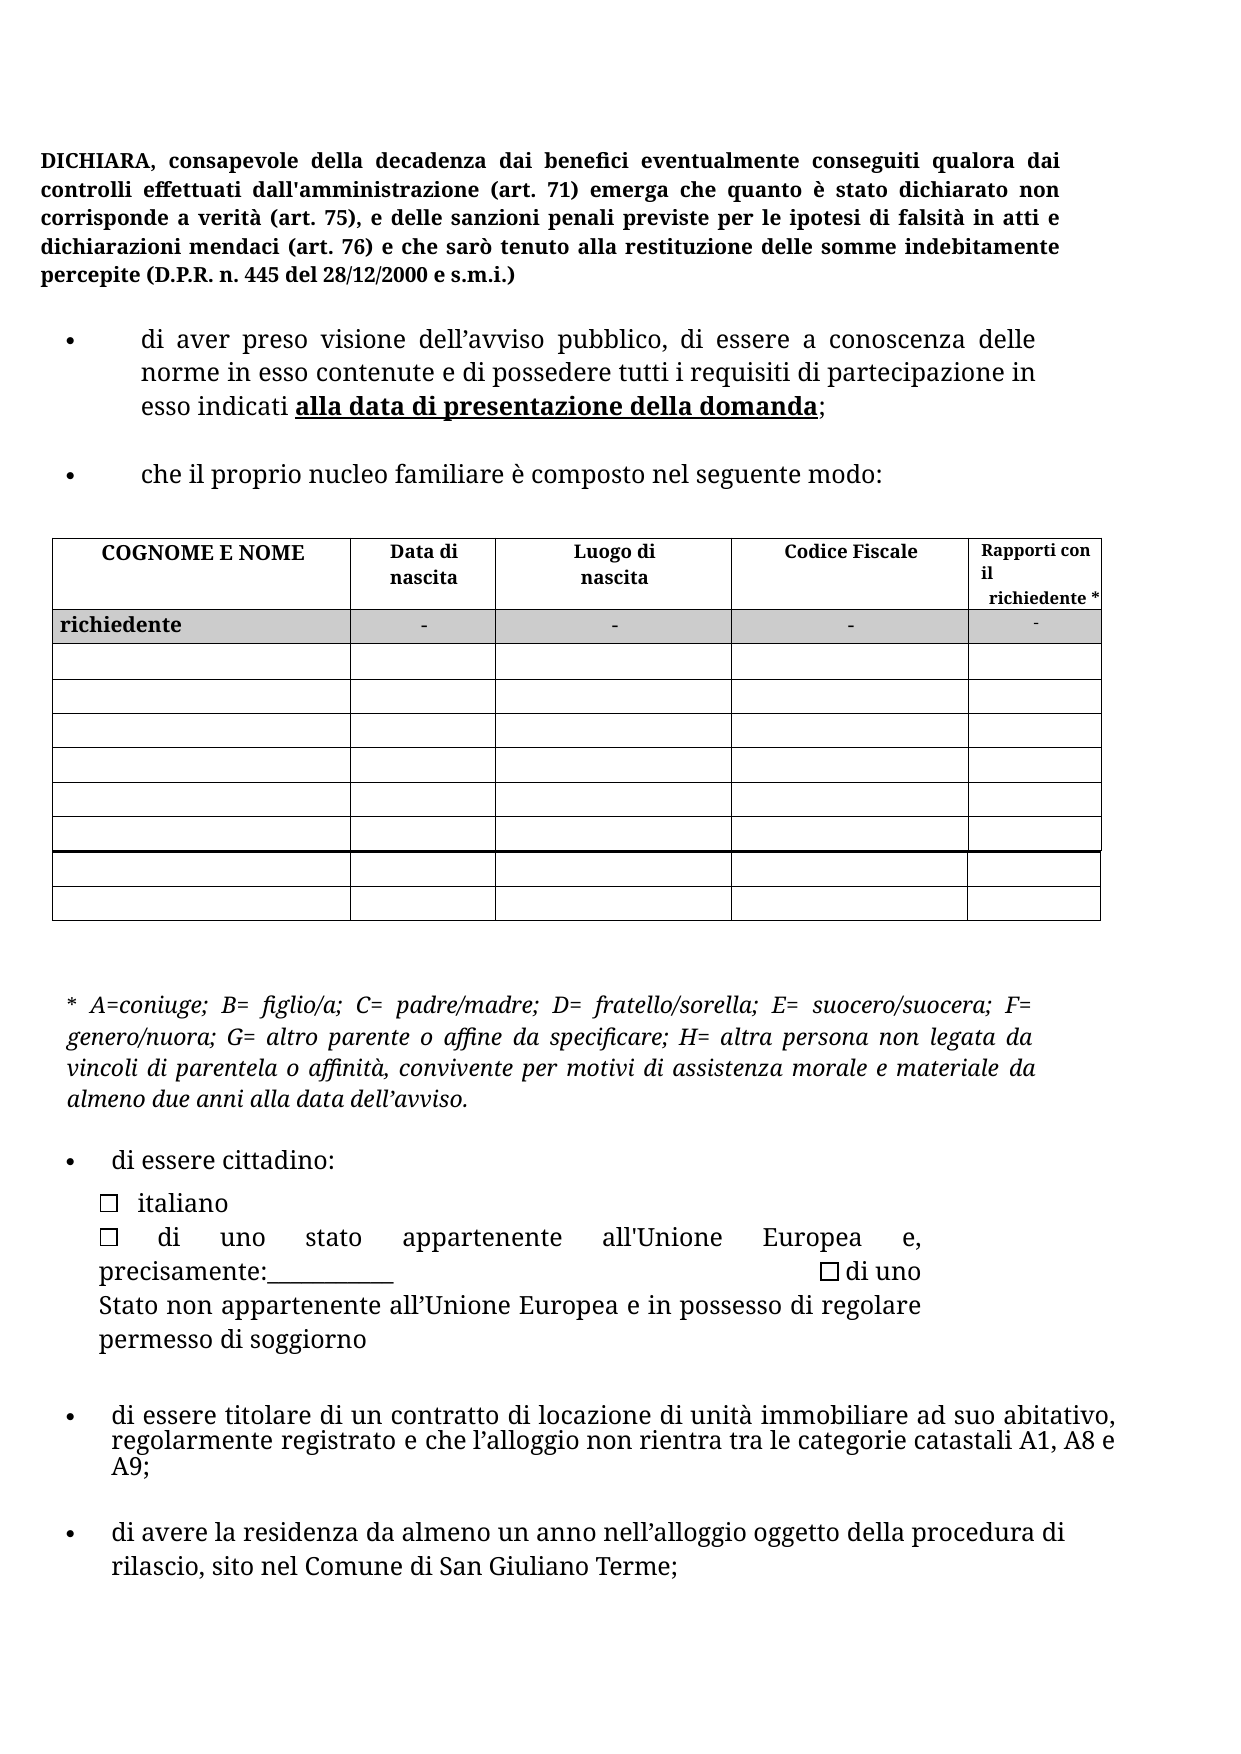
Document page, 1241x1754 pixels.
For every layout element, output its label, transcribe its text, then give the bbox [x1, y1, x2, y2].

table_cell [351, 680, 495, 713]
table_cell [969, 680, 1101, 713]
table_header [732, 853, 967, 886]
list di essere titolare di un contratto di locazione di unità immobiliare ad suo abitativo, regolarmente registrato e che l’alloggio non rientra tra le categorie catastali A1, A8 e A9; [67, 1404, 1122, 1480]
table_cell [969, 748, 1101, 782]
table_cell [53, 817, 350, 850]
table_cell [732, 887, 967, 920]
table_cell - [732, 610, 968, 643]
table_cell [968, 887, 1100, 920]
table_cell [53, 887, 350, 920]
table_header Rapporti con il richiedente * [969, 539, 1101, 609]
text italiano [99, 1186, 1122, 1220]
subtitle DICHIARA, consapevole della decadenza dai benefici eventualmente conseguiti qualora dai controlli effettuati dall'amministrazione (art. 71) emerga che quanto è stato dichiarato non corrisponde a verità (art. 75), e delle sanzioni penali previste per le ipotesi di falsità in atti e dichiarazioni mendaci (art. 76) e che sarò tenuto alla restituzione delle somme indebitamente percepite (D.P.R. n. 445 del 28/12/2000 e s.m.i.) [40, 147, 1062, 289]
list di essere cittadino: [67, 1142, 1122, 1176]
table_cell [969, 644, 1101, 679]
table_cell [53, 644, 350, 679]
list che il proprio nucleo familiare è composto nel seguente modo: [67, 457, 1122, 491]
table_header Codice Fiscale [732, 539, 968, 609]
table_cell [732, 644, 968, 679]
table_cell [351, 887, 495, 920]
table_header [968, 853, 1100, 886]
table_cell - [969, 610, 1101, 643]
table_cell [351, 817, 495, 850]
table_cell [351, 783, 495, 816]
table_header COGNOME E NOME [53, 539, 350, 609]
table_cell [496, 680, 731, 713]
table_cell [732, 680, 968, 713]
table_cell [732, 748, 968, 782]
table_cell [496, 817, 731, 850]
table_header [351, 853, 495, 886]
table_header Data di nascita [351, 539, 495, 609]
text di uno stato appartenente all'Unione Europea e, precisamente:___________ di uno Stato non appartenente all’Unione Europea e in possesso di regolare permesso di soggiorno [99, 1220, 922, 1356]
table_cell [969, 783, 1101, 816]
table_cell [53, 748, 350, 782]
table_cell [496, 748, 731, 782]
table_cell richiedente [53, 610, 350, 643]
table_cell [351, 748, 495, 782]
table_cell [53, 714, 350, 747]
table_cell - [496, 610, 731, 643]
table_cell [496, 714, 731, 747]
table_cell - [351, 610, 495, 643]
table_cell [496, 644, 731, 679]
table_cell [53, 680, 350, 713]
table_cell [732, 714, 968, 747]
table_cell [732, 783, 968, 816]
table_cell [496, 887, 731, 920]
text * A=coniuge; B= figlio/a; C= padre/madre; D= fratello/sorella; E= suocero/suocera; F= genero/nuora; G= altro parente o affine da specificare; H= altra persona non legata da vincoli di parentela o affinità, convivente per motivi di assistenza morale e materiale da almeno due anni alla data dell’avviso. [67, 989, 1036, 1114]
list di aver preso visione dell’avviso pubblico, di essere a conoscenza delle norme in esso contenute e di possedere tutti i requisiti di partecipazione in esso indicati alla data di presentazione della domanda; [67, 322, 1036, 423]
table_cell [732, 817, 968, 850]
table_cell [496, 783, 731, 816]
table_header [496, 853, 731, 886]
table_cell [969, 714, 1101, 747]
table_cell [53, 783, 350, 816]
table_header Luogo di nascita [496, 539, 731, 609]
list di avere la residenza da almeno un anno nell’alloggio oggetto della procedura di rilascio, sito nel Comune di San Giuliano Terme; [67, 1514, 1122, 1583]
table_cell [351, 644, 495, 679]
table_cell [969, 817, 1101, 850]
table_header [53, 853, 350, 886]
table_cell [351, 714, 495, 747]
